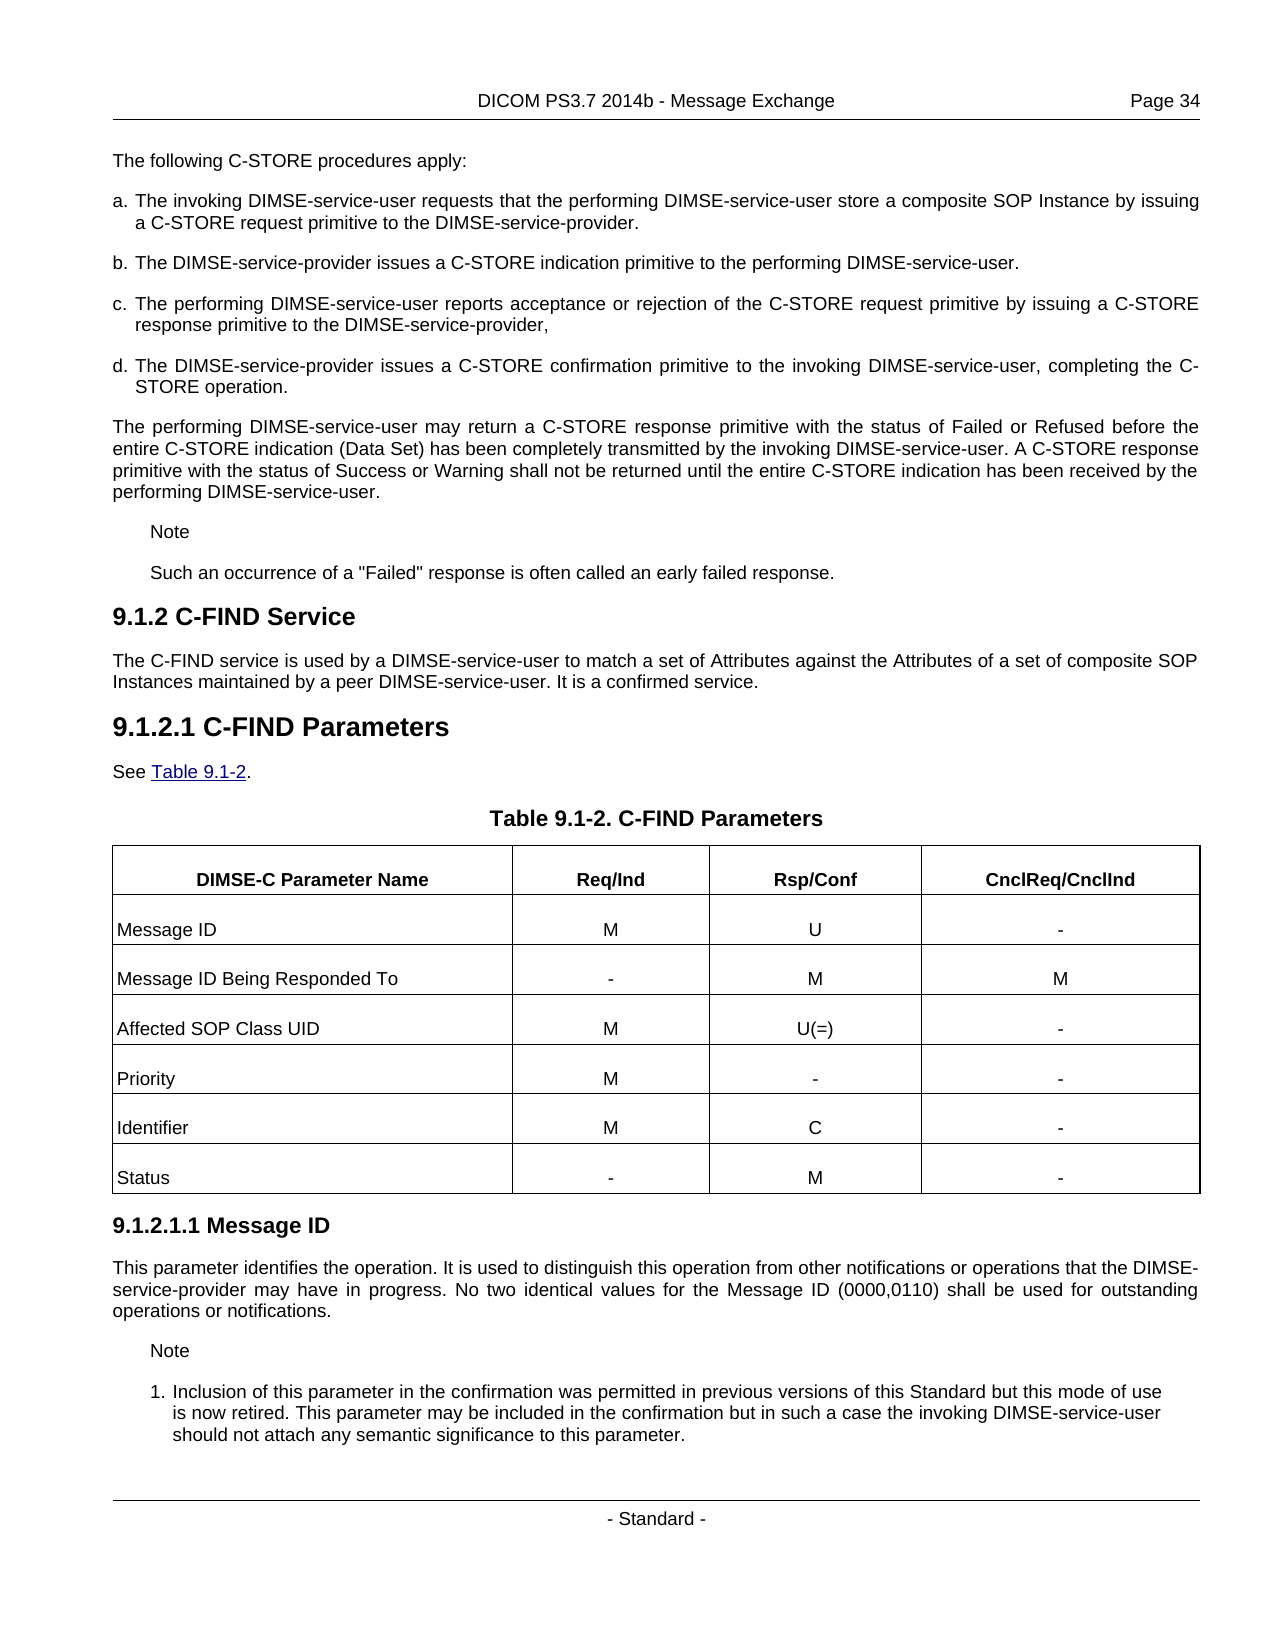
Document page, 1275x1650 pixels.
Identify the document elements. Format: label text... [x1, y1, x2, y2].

table_cell M [710, 1144, 921, 1192]
list The DIMSE-service-provider issues a C-STORE confirmation primitive to the invoking DIMSE-service-user, completing the C-STORE operation. [112, 354, 1200, 397]
table_cell M [710, 945, 921, 994]
table_header Req/Ind [513, 846, 709, 894]
table_cell Status [113, 1144, 512, 1192]
text Note [150, 521, 1162, 543]
text This parameter identifies the operation. It is used to distinguish this operation from other notifications or operations that the DIMSE-service-provider may have in progress. No two identical values for the Message ID (0000,0110) shall be used for outstanding operations or notifications. [112, 1257, 1200, 1322]
table_cell - [922, 1045, 1199, 1093]
table_cell Message ID [113, 895, 512, 944]
table_cell - [710, 1045, 921, 1093]
text 9.1.2.1.1 Message ID [112, 1212, 1200, 1238]
text The following C-STORE procedures apply: [112, 150, 1200, 172]
table_cell Message ID Being Responded To [113, 945, 512, 994]
table_cell Priority [113, 1045, 512, 1093]
text Table 9.1-2. C-FIND Parameters [112, 805, 1200, 831]
table_cell C [710, 1094, 921, 1143]
text Such an occurrence of a "Failed" response is often called an early failed response. [150, 562, 1162, 583]
table_header CnclReq/CnclInd [922, 846, 1199, 894]
text See Table 9.1-2. [112, 761, 1200, 783]
table_cell M [922, 945, 1199, 994]
table_cell - [922, 1094, 1199, 1143]
table_cell Affected SOP Class UID [113, 995, 512, 1043]
text Note [150, 1340, 1162, 1362]
list Inclusion of this parameter in the confirmation was permitted in previous versions of this Standard but this mode of use is now retired. This parameter may be included in the confirmation but in such a case the invoking DIMSE-service-user should not attach any semantic significance to this parameter. [150, 1381, 1162, 1445]
table_cell - [922, 995, 1199, 1043]
text 9.1.2 C-FIND Service [112, 602, 1200, 631]
table_cell U(=) [710, 995, 921, 1043]
text The performing DIMSE-service-user may return a C-STORE response primitive with the status of Failed or Refused before the entire C-STORE indication (Data Set) has been completely transmitted by the invoking DIMSE-service-user. A C-STORE response primitive with the status of Success or Warning shall not be returned until the entire C-STORE indication has been received by the performing DIMSE-service-user. [112, 416, 1200, 502]
table_cell - [513, 945, 709, 994]
table_cell Identifier [113, 1094, 512, 1143]
table_header DIMSE-C Parameter Name [113, 846, 512, 894]
table_header Rsp/Conf [710, 846, 921, 894]
table_cell - [922, 895, 1199, 944]
table_cell M [513, 1045, 709, 1093]
table_cell - [513, 1144, 709, 1192]
text 9.1.2.1 C-FIND Parameters [112, 711, 1200, 742]
list The invoking DIMSE-service-user requests that the performing DIMSE-service-user store a composite SOP Instance by issuing a C-STORE request primitive to the DIMSE-service-provider. [112, 190, 1200, 233]
table_cell U [710, 895, 921, 944]
table_cell M [513, 1094, 709, 1143]
list The performing DIMSE-service-user reports acceptance or rejection of the C-STORE request primitive by issuing a C-STORE response primitive to the DIMSE-service-provider, [112, 292, 1200, 336]
list The DIMSE-service-provider issues a C-STORE indication primitive to the performing DIMSE-service-user. [112, 252, 1200, 274]
table_cell M [513, 895, 709, 944]
table_cell M [513, 995, 709, 1043]
text The C-FIND service is used by a DIMSE-service-user to match a set of Attributes against the Attributes of a set of composite SOP Instances maintained by a peer DIMSE-service-user. It is a confirmed service. [112, 649, 1200, 692]
table_cell - [922, 1144, 1199, 1192]
